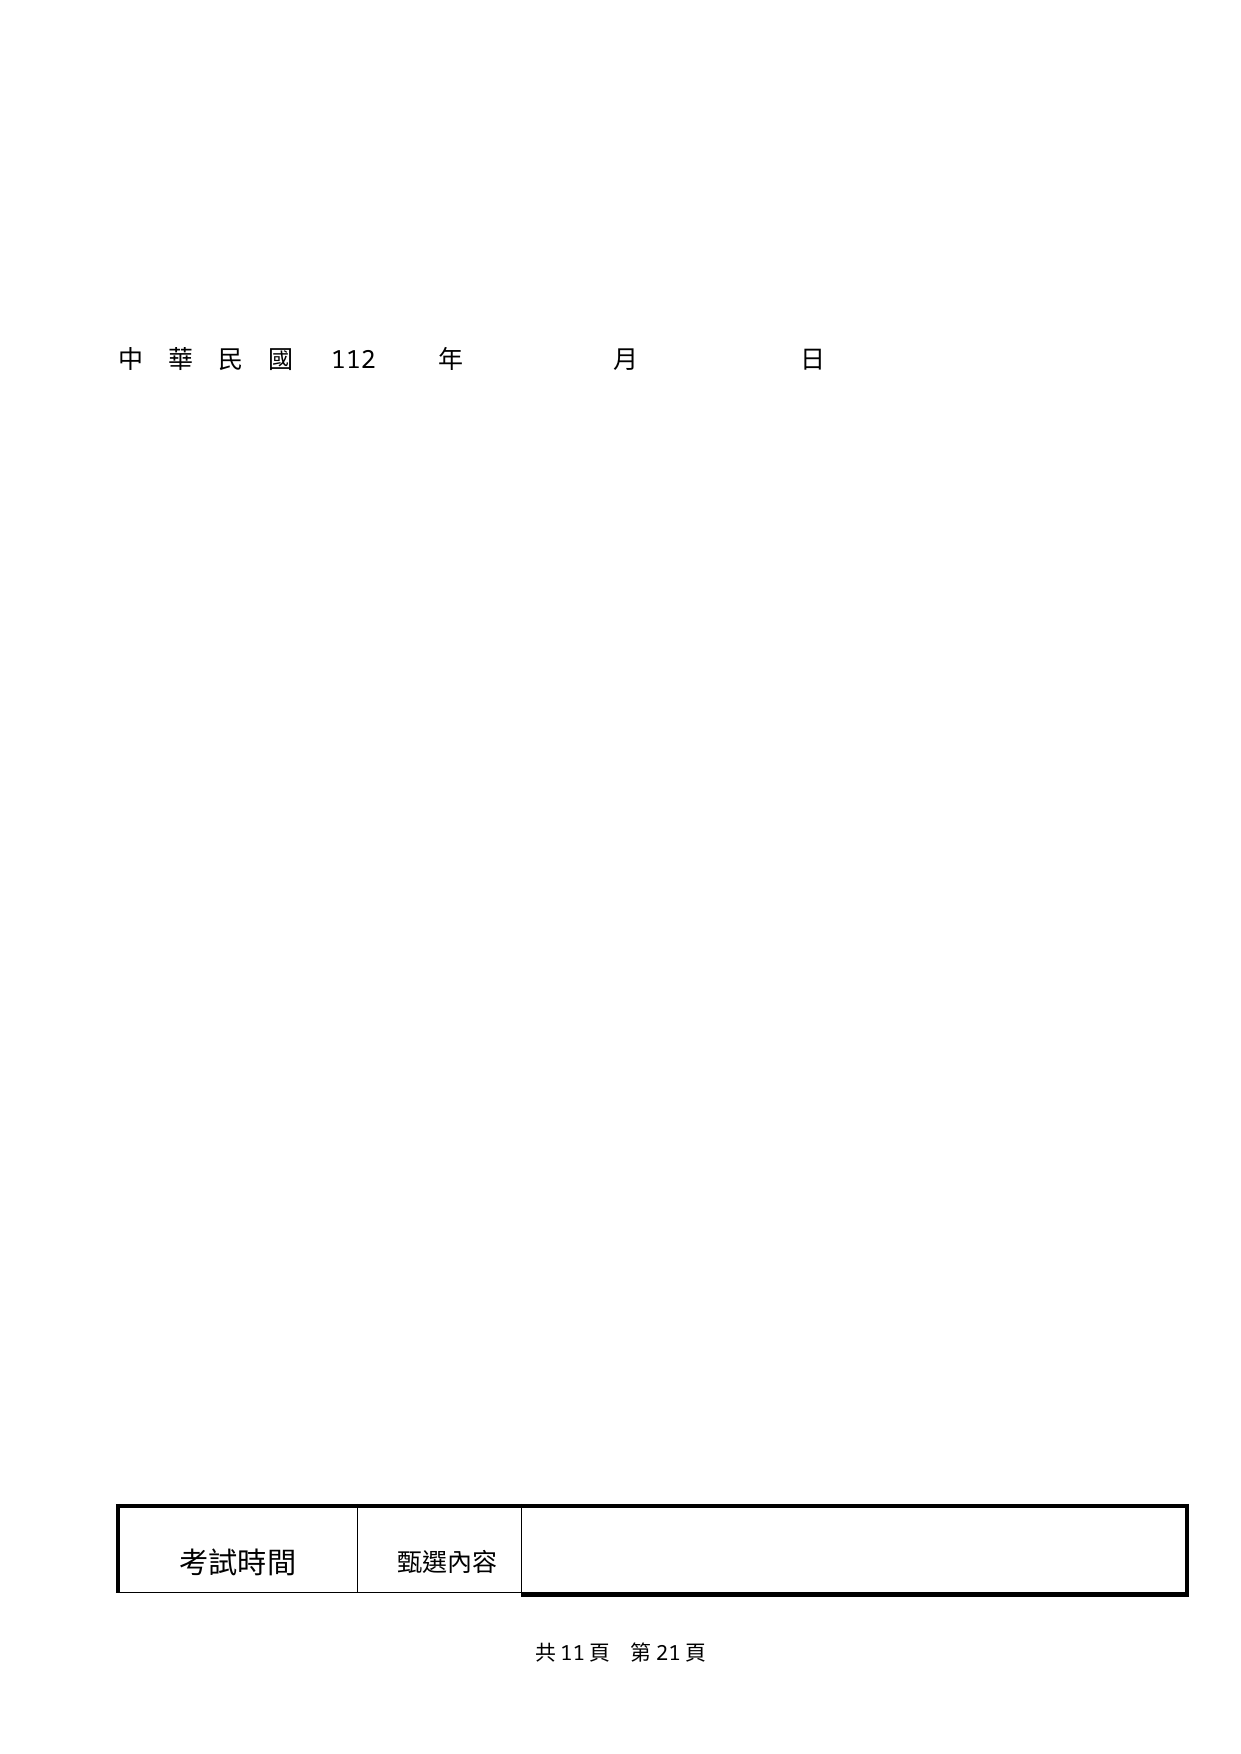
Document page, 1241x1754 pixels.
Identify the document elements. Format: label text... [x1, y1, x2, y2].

table_header 甄選內容 [358, 1508, 521, 1592]
text 中 華 民 國 112 年 月 日 [118, 316, 1122, 379]
table_header [522, 1508, 1185, 1592]
table_header 考試時間 [120, 1508, 357, 1592]
